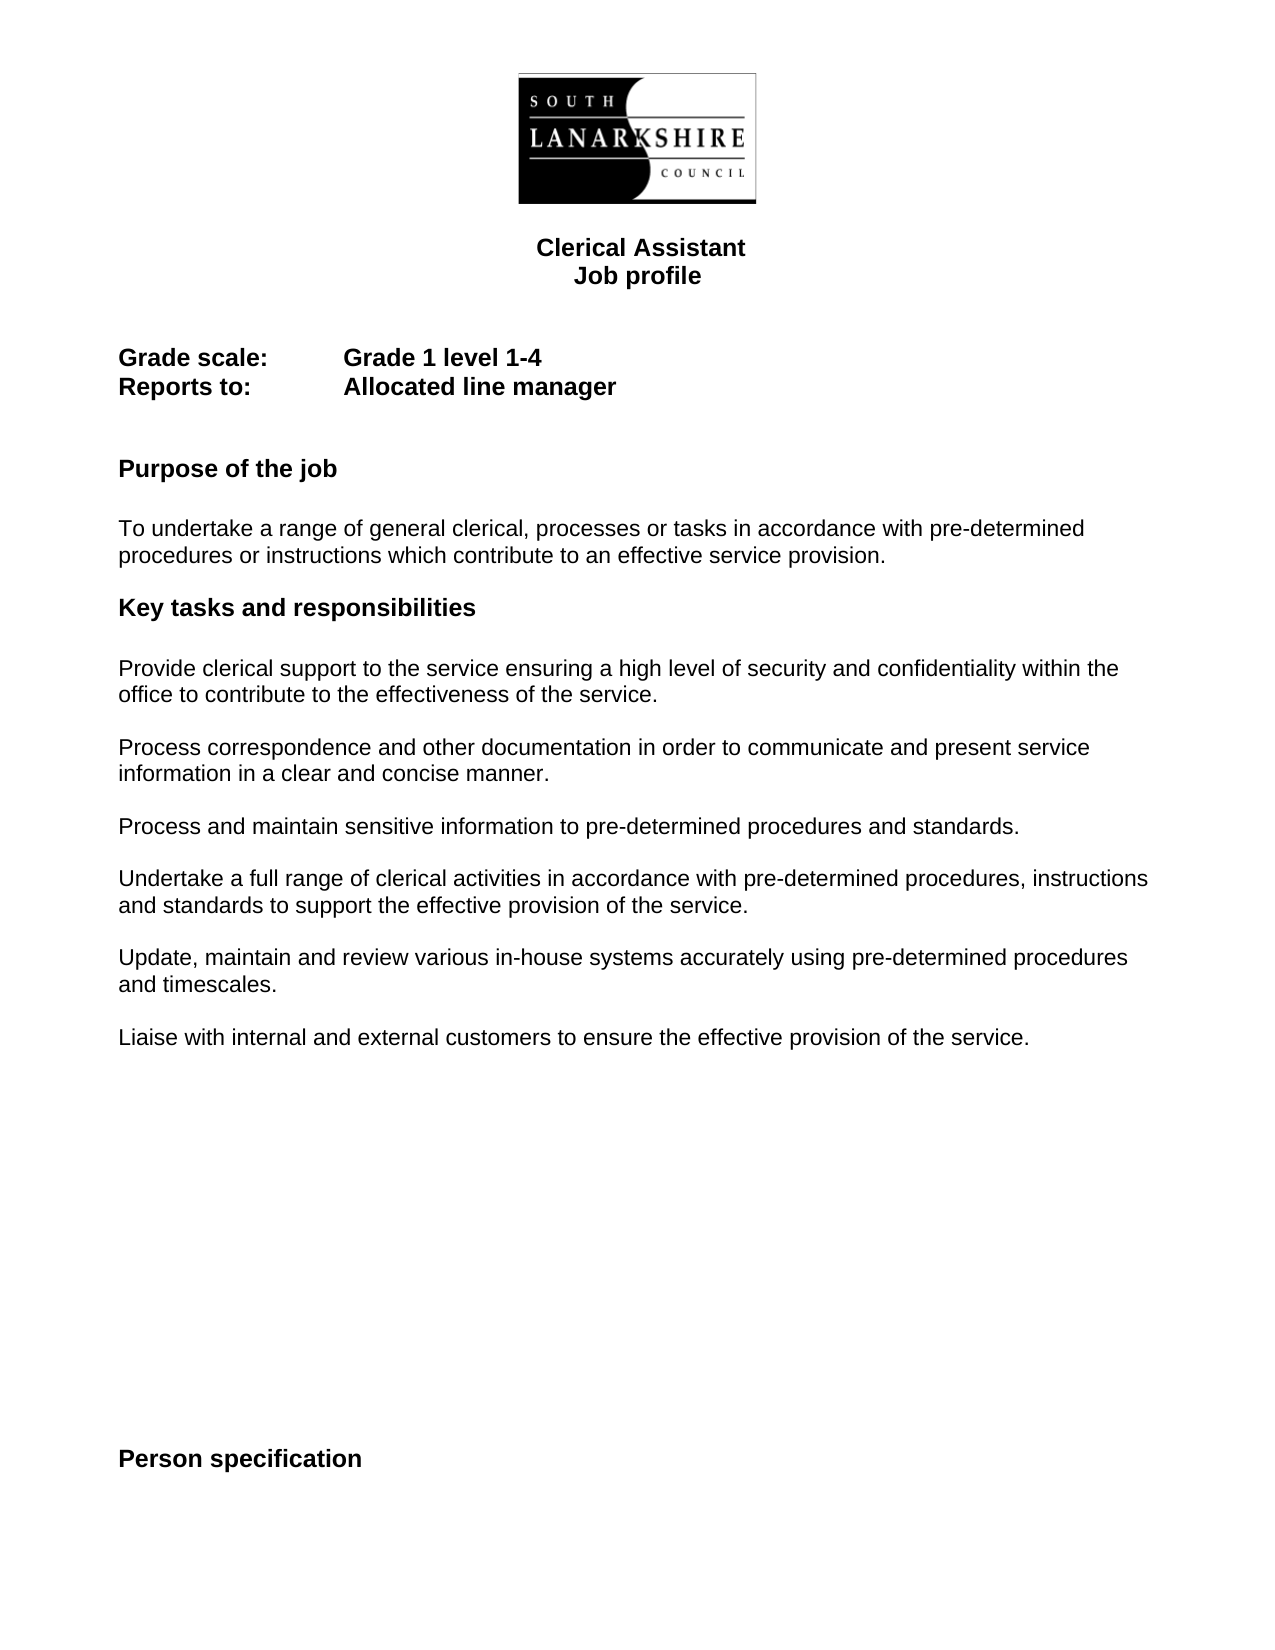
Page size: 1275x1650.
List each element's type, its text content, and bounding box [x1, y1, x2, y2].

text Grade scale: Grade 1 level 1-4 [118, 343, 1157, 372]
text Process correspondence and other documentation in order to communicate and present service information in a clear and concise manner. [118, 733, 1157, 786]
subtitle Key tasks and responsibilities [118, 593, 1157, 622]
subtitle Person specification [118, 1444, 1157, 1472]
text Process and maintain sensitive information to pre-determined procedures and standards. [118, 813, 1157, 839]
text Update, maintain and review various in-house systems accurately using pre-determined procedures and timescales. [118, 944, 1157, 997]
subtitle Clerical Assistant Job profile [118, 233, 1157, 290]
text Liaise with internal and external customers to ensure the effective provision of the service. [118, 1023, 1157, 1050]
text Undertake a full range of clerical activities in accordance with pre-determined procedures, instructions and standards to support the effective provision of the service. [118, 865, 1157, 918]
text To undertake a range of general clerical, processes or tasks in accordance with pre-determined procedures or instructions which contribute to an effective service provision. [118, 515, 1157, 568]
subtitle Purpose of the job [118, 454, 1157, 483]
text Provide clerical support to the service ensuring a high level of security and confidentiality within the office to contribute to the effectiveness of the service. [118, 654, 1157, 707]
text Reports to: Allocated line manager [118, 372, 1157, 400]
